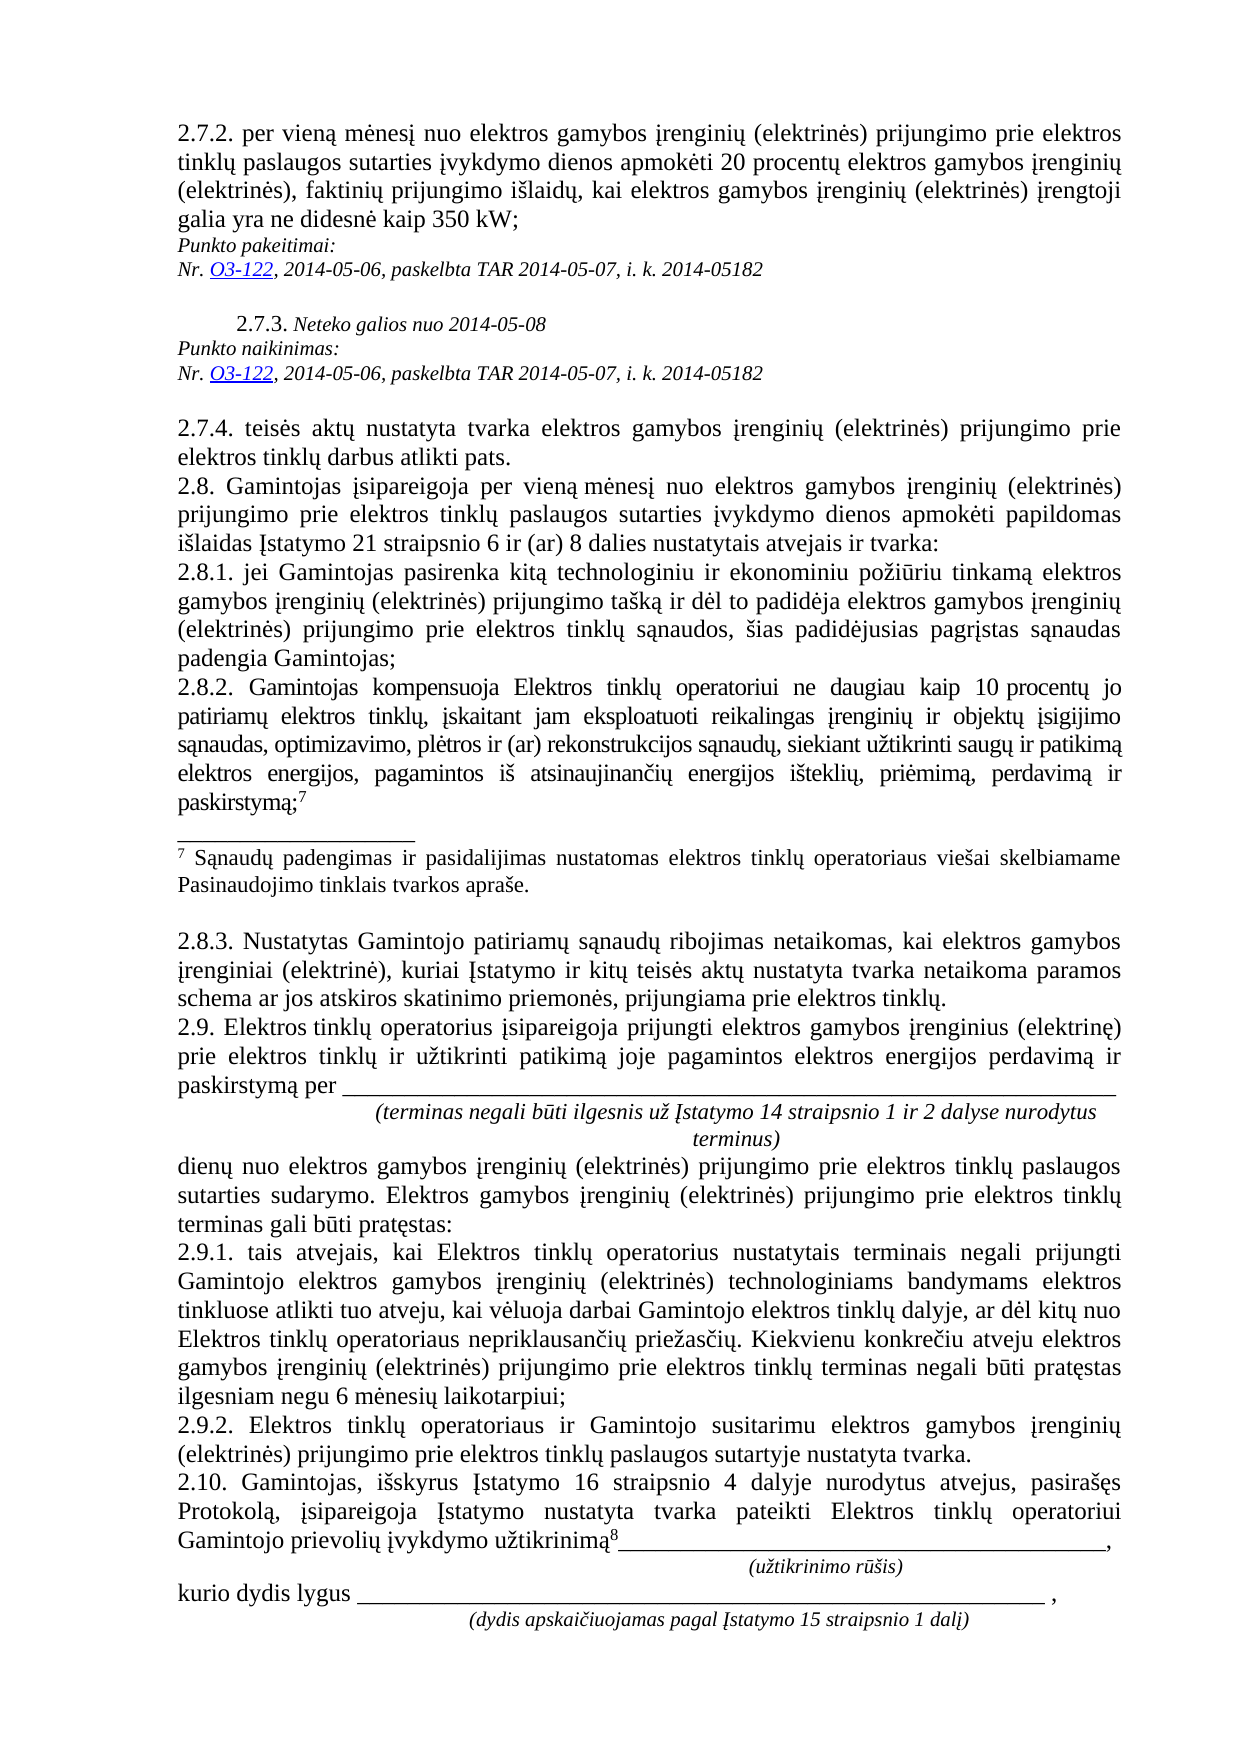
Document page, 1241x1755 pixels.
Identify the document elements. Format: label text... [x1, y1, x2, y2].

text dienų nuo elektros gamybos įrenginių (elektrinės) prijungimo prie elektros tinklų paslaugos sutarties sudarymo. Elektros gamybos įrenginių (elektrinės) prijungimo prie elektros tinklų terminas gali būti pratęstas: [177, 1151, 1122, 1237]
text (užtikrinimo rūšis) [177, 1554, 1122, 1578]
text 2.10. Gamintojas, išskyrus Įstatymo 16 straipsnio 4 dalyje nurodytus atvejus, pasirašęs Protokolą, įsipareigoja Įstatymo nustatyta tvarka pateikti Elektros tinklų operatoriui Gamintojo prievolių įvykdymo užtikrinimą8_______________________________________, [177, 1467, 1122, 1554]
text (terminas negali būti ilgesnis už Įstatymo 14 straipsnio 1 ir 2 dalyse nurodytus terminus) [352, 1098, 1122, 1151]
text ___________________ [177, 816, 1122, 844]
text 2.9.1. tais atvejais, kai Elektros tinklų operatorius nustatytais terminais negali prijungti Gamintojo elektros gamybos įrenginių (elektrinės) technologiniams bandymams elektros tinkluose atlikti tuo atveju, kai vėluoja darbai Gamintojo elektros tinklų dalyje, ar dėl kitų nuo Elektros tinklų operatoriaus nepriklausančių priežasčių. Kiekvienu konkrečiu atveju elektros gamybos įrenginių (elektrinės) prijungimo prie elektros tinklų terminas negali būti pratęstas ilgesniam negu 6 mėnesių laikotarpiui; [177, 1237, 1122, 1410]
text 2.7.4. teisės aktų nustatyta tvarka elektros gamybos įrenginių (elektrinės) prijungimo prie elektros tinklų darbus atlikti pats. [177, 413, 1122, 471]
text kurio dydis lygus _______________________________________________________ , [177, 1578, 1122, 1606]
text 2.7.2. per vieną mėnesį nuo elektros gamybos įrenginių (elektrinės) prijungimo prie elektros tinklų paslaugos sutarties įvykdymo dienos apmokėti 20 procentų elektros gamybos įrenginių (elektrinės), faktinių prijungimo išlaidų, kai elektros gamybos įrenginių (elektrinės) įrengtoji galia yra ne didesnė kaip 350 kW; [177, 118, 1122, 233]
text 2.9.2. Elektros tinklų operatoriaus ir Gamintojo susitarimu elektros gamybos įrenginių (elektrinės) prijungimo prie elektros tinklų paslaugos sutartyje nustatyta tvarka. [177, 1410, 1122, 1467]
text 2.9. Elektros tinklų operatorius įsipareigoja prijungti elektros gamybos įrenginius (elektrinę) prie elektros tinklų ir užtikrinti patikimą joje pagamintos elektros energijos perdavimą ir paskirstymą per [177, 1012, 1122, 1098]
text 2.8. Gamintojas įsipareigoja per vieną mėnesį nuo elektros gamybos įrenginių (elektrinės) prijungimo prie elektros tinklų paslaugos sutarties įvykdymo dienos apmokėti papildomas išlaidas Įstatymo 21 straipsnio 6 ir (ar) 8 dalies nustatytais atvejais ir tvarka: [177, 471, 1122, 557]
text 2.8.2. Gamintojas kompensuoja Elektros tinklų operatoriui ne daugiau kaip 10 procentų jo patiriamų elektros tinklų, įskaitant jam eksploatuoti reikalingas įrenginių ir objektų įsigijimo sąnaudas, optimizavimo, plėtros ir (ar) rekonstrukcijos sąnaudų, siekiant užtikrinti saugų ir patikimą elektros energijos, pagamintos iš atsinaujinančių energijos išteklių, priėmimą, perdavimą ir paskirstymą;7 [177, 672, 1122, 816]
text 2.7.3. Neteko galios nuo 2014-05-08 [177, 310, 1122, 336]
text 2.8.3. Nustatytas Gamintojo patiriamų sąnaudų ribojimas netaikomas, kai elektros gamybos įrenginiai (elektrinė), kuriai Įstatymo ir kitų teisės aktų nustatyta tvarka netaikoma paramos schema ar jos atskiros skatinimo priemonės, prijungiama prie elektros tinklų. [177, 926, 1122, 1012]
text 7 Sąnaudų padengimas ir pasidalijimas nustatomas elektros tinklų operatoriaus viešai skelbiamame Pasinaudojimo tinklais tvarkos apraše. [177, 844, 1122, 897]
text (dydis apskaičiuojamas pagal Įstatymo 15 straipsnio 1 dalį) [177, 1606, 1122, 1631]
text Punkto pakeitimai: [177, 233, 1122, 257]
text 2.8.1. jei Gamintojas pasirenka kitą technologiniu ir ekonominiu požiūriu tinkamą elektros gamybos įrenginių (elektrinės) prijungimo tašką ir dėl to padidėja elektros gamybos įrenginių (elektrinės) prijungimo prie elektros tinklų sąnaudos, šias padidėjusias pagrįstas sąnaudas padengia Gamintojas; [177, 557, 1122, 672]
text Punkto naikinimas: [177, 336, 1122, 360]
text Nr. O3-122, 2014-05-06, paskelbta TAR 2014-05-07, i. k. 2014-05182 [177, 360, 1122, 384]
text Nr. O3-122, 2014-05-06, paskelbta TAR 2014-05-07, i. k. 2014-05182 [177, 257, 1122, 281]
